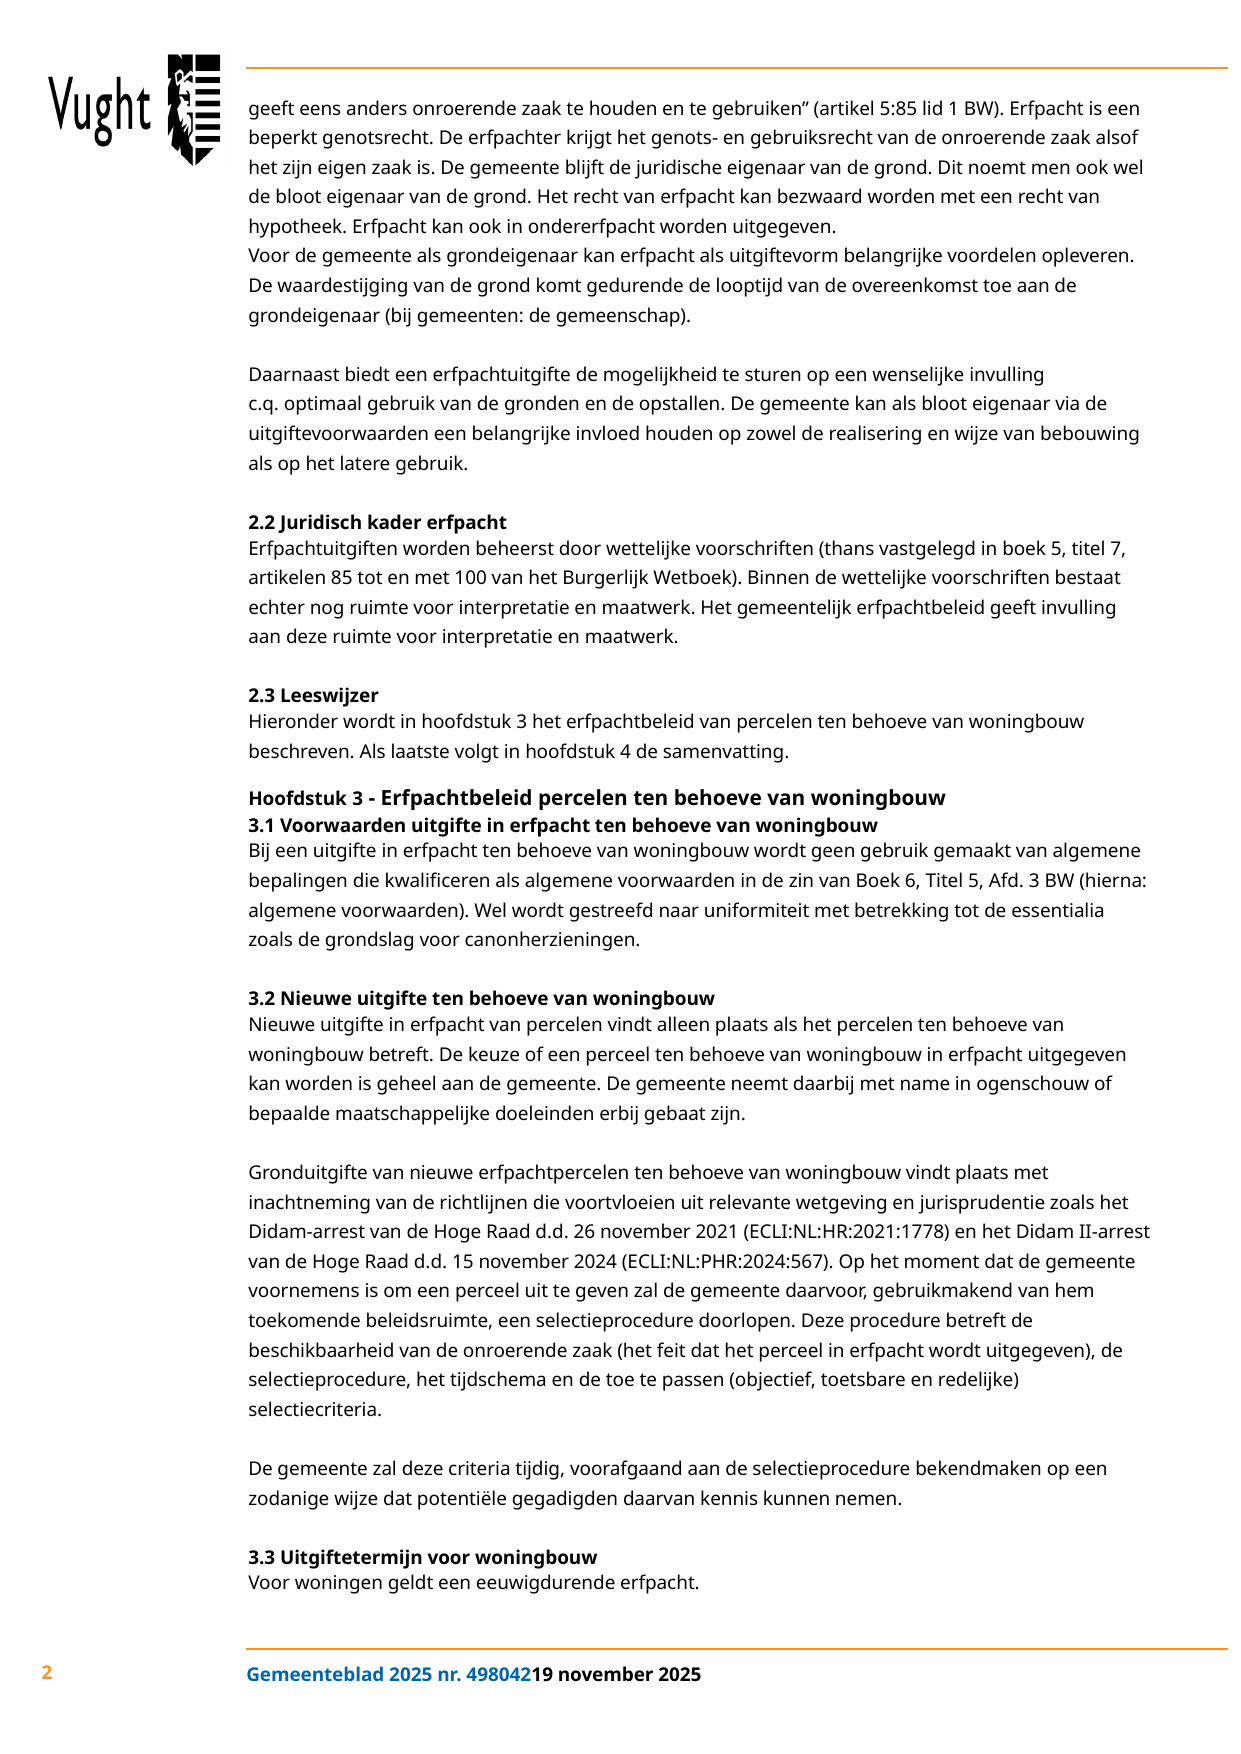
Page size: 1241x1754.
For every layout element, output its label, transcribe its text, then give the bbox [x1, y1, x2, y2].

text Voor de gemeente als grondeigenaar kan erfpacht als uitgiftevorm belangrijke voordelen opleveren. De waardestijging van de grond komt gedurende de looptijd van de overeenkomst toe aan de grondeigenaar (bij gemeenten: de gemeenschap). [248, 243, 1152, 328]
text Daarnaast biedt een erfpachtuitgifte de mogelijkheid te sturen op een wenselijke invulling [248, 361, 1152, 387]
text 3.1 Voorwaarden uitgifte in erfpacht ten behoeve van woningbouw [248, 812, 1152, 838]
text 2.3 Leeswijzer [248, 683, 1152, 708]
text Voor woningen geldt een eeuwigdurende erfpacht. [248, 1569, 1152, 1595]
text Hoofdstuk 3 - Erfpachtbeleid percelen ten behoeve van woningbouw [248, 783, 1152, 812]
text 3.3 Uitgiftetermijn voor woningbouw [248, 1544, 1152, 1569]
text 3.2 Nieuwe uitgifte ten behoeve van woningbouw [248, 986, 1152, 1011]
picture [41, 47, 231, 172]
text geeft eens anders onroerende zaak te houden en te gebruiken” (artikel 5:85 lid 1 BW). Erfpacht is een beperkt genotsrecht. De erfpachter krijgt het genots- en gebruiksrecht van de onroerende zaak alsof het zijn eigen zaak is. De gemeente blijft de juridische eigenaar van de grond. Dit noemt men ook wel de bloot eigenaar van de grond. Het recht van erfpacht kan bezwaard worden met een recht van hypotheek. Erfpacht kan ook in ondererfpacht worden uitgegeven. [248, 95, 1152, 239]
text Hieronder wordt in hoofdstuk 3 het erfpachtbeleid van percelen ten behoeve van woningbouw beschreven. Als laatste volgt in hoofdstuk 4 de samenvatting. [248, 708, 1152, 764]
text Gronduitgifte van nieuwe erfpachtpercelen ten behoeve van woningbouw vindt plaats met inachtneming van de richtlijnen die voortvloeien uit relevante wetgeving en jurisprudentie zoals het Didam-arrest van de Hoge Raad d.d. 26 november 2021 (ECLI:NL:HR:2021:1778) en het Didam II-arrest van de Hoge Raad d.d. 15 november 2024 (ECLI:NL:PHR:2024:567). Op het moment dat de gemeente voornemens is om een perceel uit te geven zal de gemeente daarvoor, gebruikmakend van hem toekomende beleidsruimte, een selectieprocedure doorlopen. Deze procedure betreft de beschikbaarheid van de onroerende zaak (het feit dat het perceel in erfpacht wordt uitgegeven), de selectieprocedure, het tijdschema en de toe te passen (objectief, toetsbare en redelijke) selectiecriteria. [248, 1159, 1152, 1422]
text Bij een uitgifte in erfpacht ten behoeve van woningbouw wordt geen gebruik gemaakt van algemene bepalingen die kwalificeren als algemene voorwaarden in de zin van Boek 6, Titel 5, Afd. 3 BW (hierna: algemene voorwaarden). Wel wordt gestreefd naar uniformiteit met betrekking tot de essentialia zoals de grondslag voor canonherzieningen. [248, 838, 1152, 952]
text Erfpachtuitgiften worden beheerst door wettelijke voorschriften (thans vastgelegd in boek 5, titel 7, artikelen 85 tot en met 100 van het Burgerlijk Wetboek). Binnen de wettelijke voorschriften bestaat echter nog ruimte voor interpretatie en maatwerk. Het gemeentelijk erfpachtbeleid geeft invulling aan deze ruimte voor interpretatie en maatwerk. [248, 535, 1152, 649]
text De gemeente zal deze criteria tijdig, voorafgaand aan de selectieprocedure bekendmaken op een zodanige wijze dat potentiële gegadigden daarvan kennis kunnen nemen. [248, 1455, 1152, 1510]
text Nieuwe uitgifte in erfpacht van percelen vindt alleen plaats als het percelen ten behoeve van woningbouw betreft. De keuze of een perceel ten behoeve van woningbouw in erfpacht uitgegeven kan worden is geheel aan de gemeente. De gemeente neemt daarbij met name in ogenschouw of bepaalde maatschappelijke doeleinden erbij gebaat zijn. [248, 1011, 1152, 1126]
text 2.2 Juridisch kader erfpacht [248, 509, 1152, 535]
text c.q. optimaal gebruik van de gronden en de opstallen. De gemeente kan als bloot eigenaar via de uitgiftevoorwaarden een belangrijke invloed houden op zowel de realisering en wijze van bebouwing als op het latere gebruik. [248, 391, 1152, 476]
